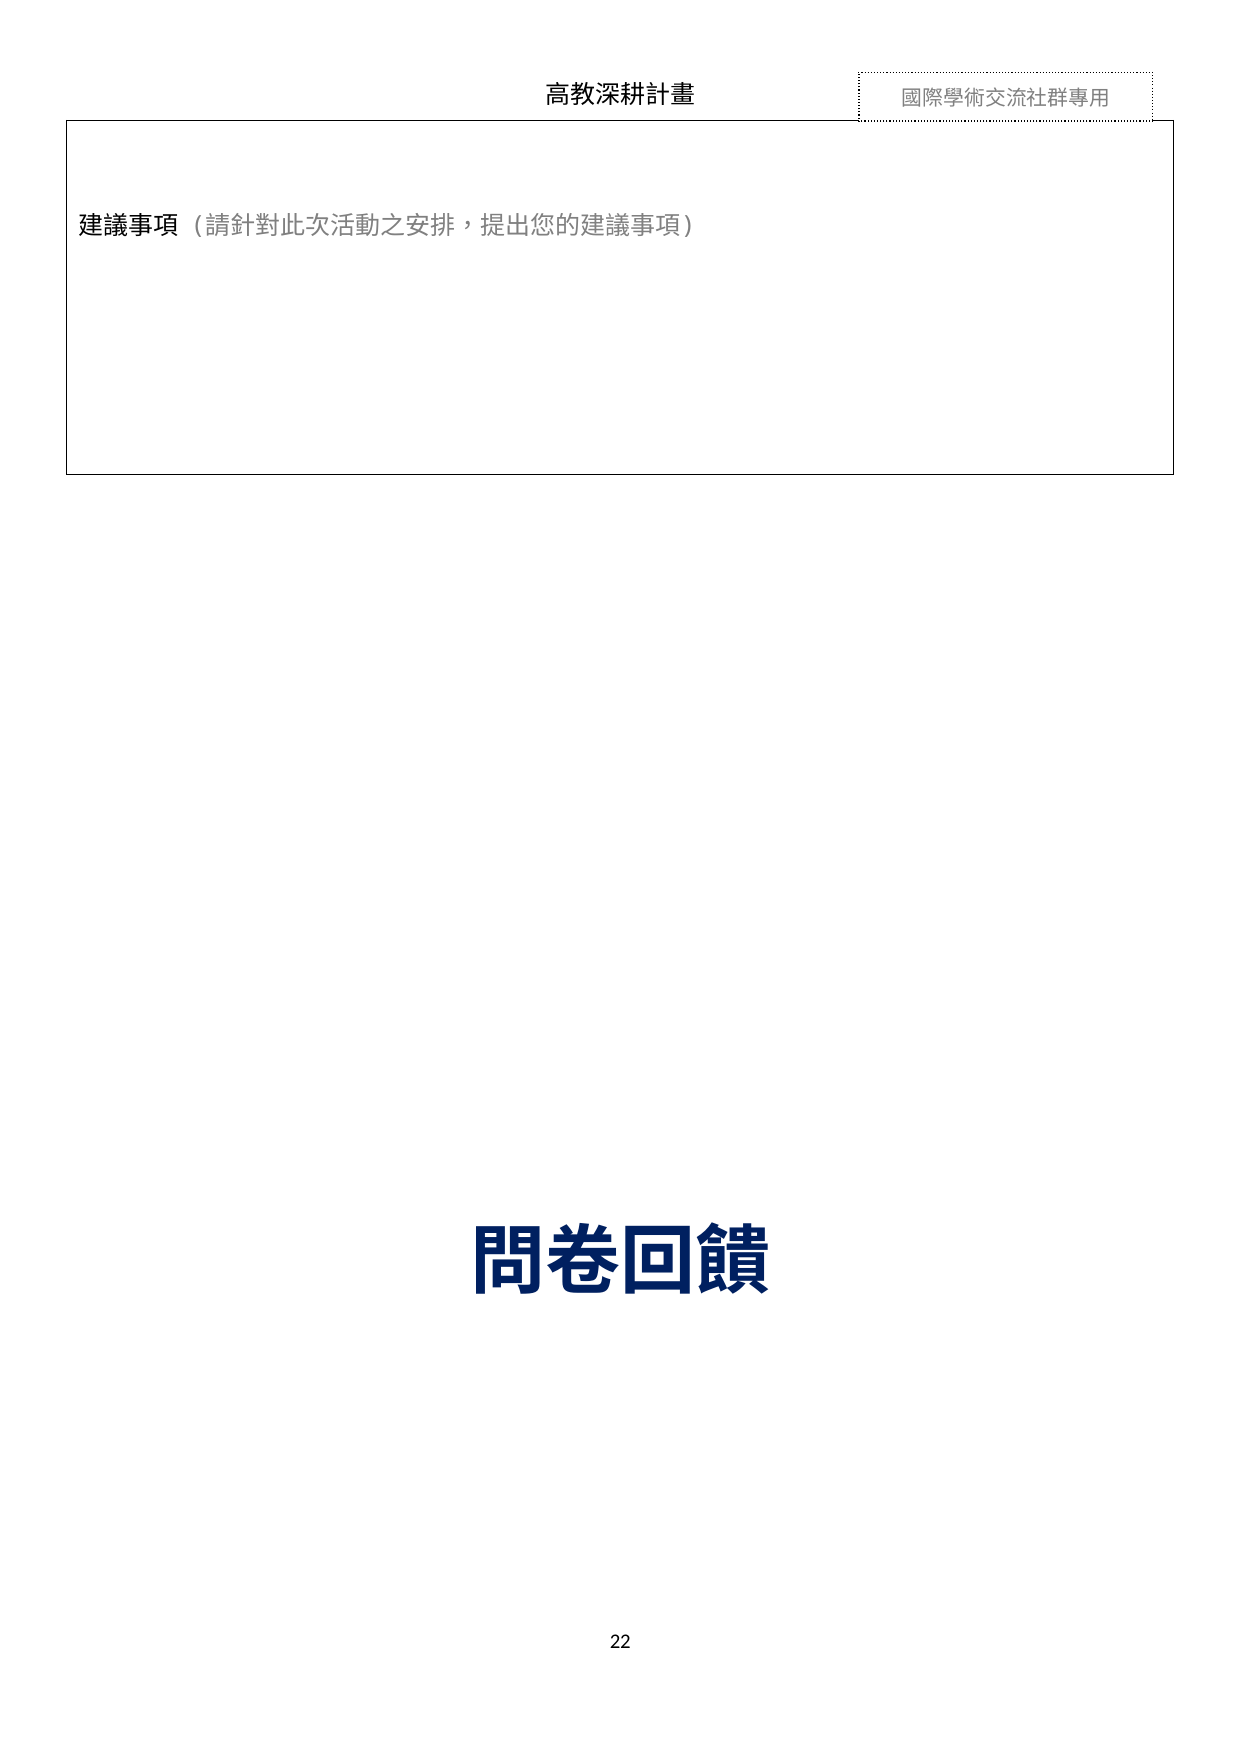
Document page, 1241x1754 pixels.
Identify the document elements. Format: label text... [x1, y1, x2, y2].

table_cell 建議事項 (請針對此次活動之安排，提出您的建議事項) [67, 121, 1173, 474]
text 問卷回饋 [75, 1182, 1165, 1307]
